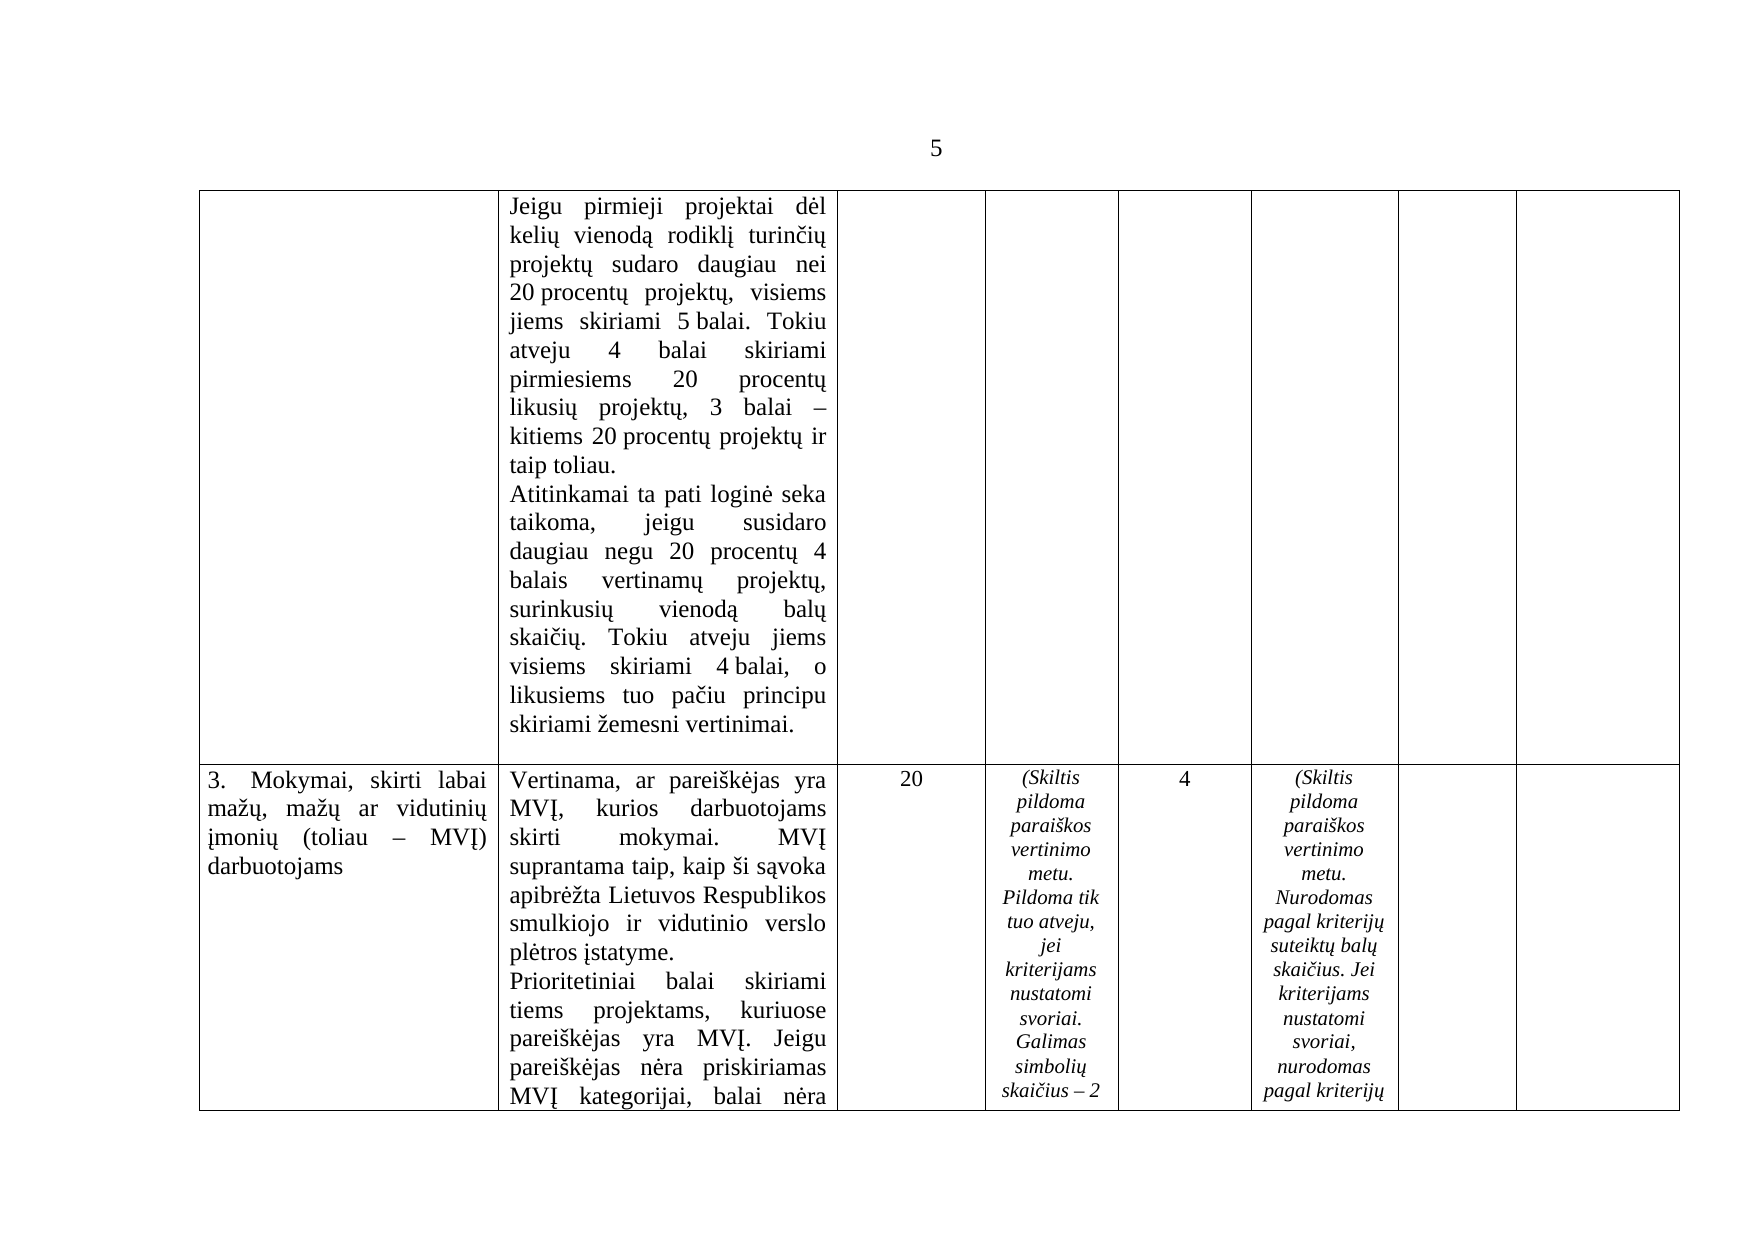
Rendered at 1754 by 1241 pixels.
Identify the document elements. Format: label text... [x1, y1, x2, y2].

table_cell 4 [1119, 765, 1251, 1110]
table_cell [200, 191, 498, 764]
table_cell (Skiltis pildoma paraiškos vertinimo metu. Pildoma tik tuo atveju, jei kriterijams nustatomi svoriai. Galimas simbolių skaičius – 2 [986, 765, 1118, 1110]
table_header [189, 190, 199, 1111]
table_cell Jeigu pirmieji projektai dėl kelių vienodą rodiklį turinčių projektų sudaro daugiau nei 20 procentų projektų, visiems jiems skiriami 5 balai. Tokiu atveju 4 balai skiriami pirmiesiems 20 procentų likusių projektų, 3 balai – kitiems 20 procentų projektų ir taip toliau. Atitinkamai ta pati loginė seka taikoma, jeigu susidaro daugiau negu 20 procentų 4 balais vertinamų projektų, surinkusių vienodą balų skaičių. Tokiu atveju jiems visiems skiriami 4 balai, o likusiems tuo pačiu principu skiriami žemesni vertinimai. [499, 191, 837, 764]
table_cell (Skiltis pildoma paraiškos vertinimo metu. Nurodomas pagal kriterijų suteiktų balų skaičius. Jei kriterijams nustatomi svoriai, nurodomas pagal kriterijų [1252, 765, 1398, 1110]
table_cell [1119, 191, 1251, 764]
table_cell [1399, 191, 1516, 764]
table_cell 3. Mokymai, skirti labai mažų, mažų ar vidutinių įmonių (toliau – MVĮ) darbuotojams [200, 765, 498, 1110]
table_cell [986, 191, 1118, 764]
table_cell [838, 191, 985, 764]
table_cell [1517, 765, 1679, 1110]
table_cell Vertinama, ar pareiškėjas yra MVĮ, kurios darbuotojams skirti mokymai. MVĮ suprantama taip, kaip ši sąvoka apibrėžta Lietuvos Respublikos smulkiojo ir vidutinio verslo plėtros įstatyme. Prioritetiniai balai skiriami tiems projektams, kuriuose pareiškėjas yra MVĮ. Jeigu pareiškėjas nėra priskiriamas MVĮ kategorijai, balai nėra [499, 765, 837, 1110]
table_cell 20 [838, 765, 985, 1110]
table_cell [1517, 191, 1679, 764]
table_cell [1252, 191, 1398, 764]
table_header [1680, 190, 1745, 1111]
table_cell [1399, 765, 1516, 1110]
